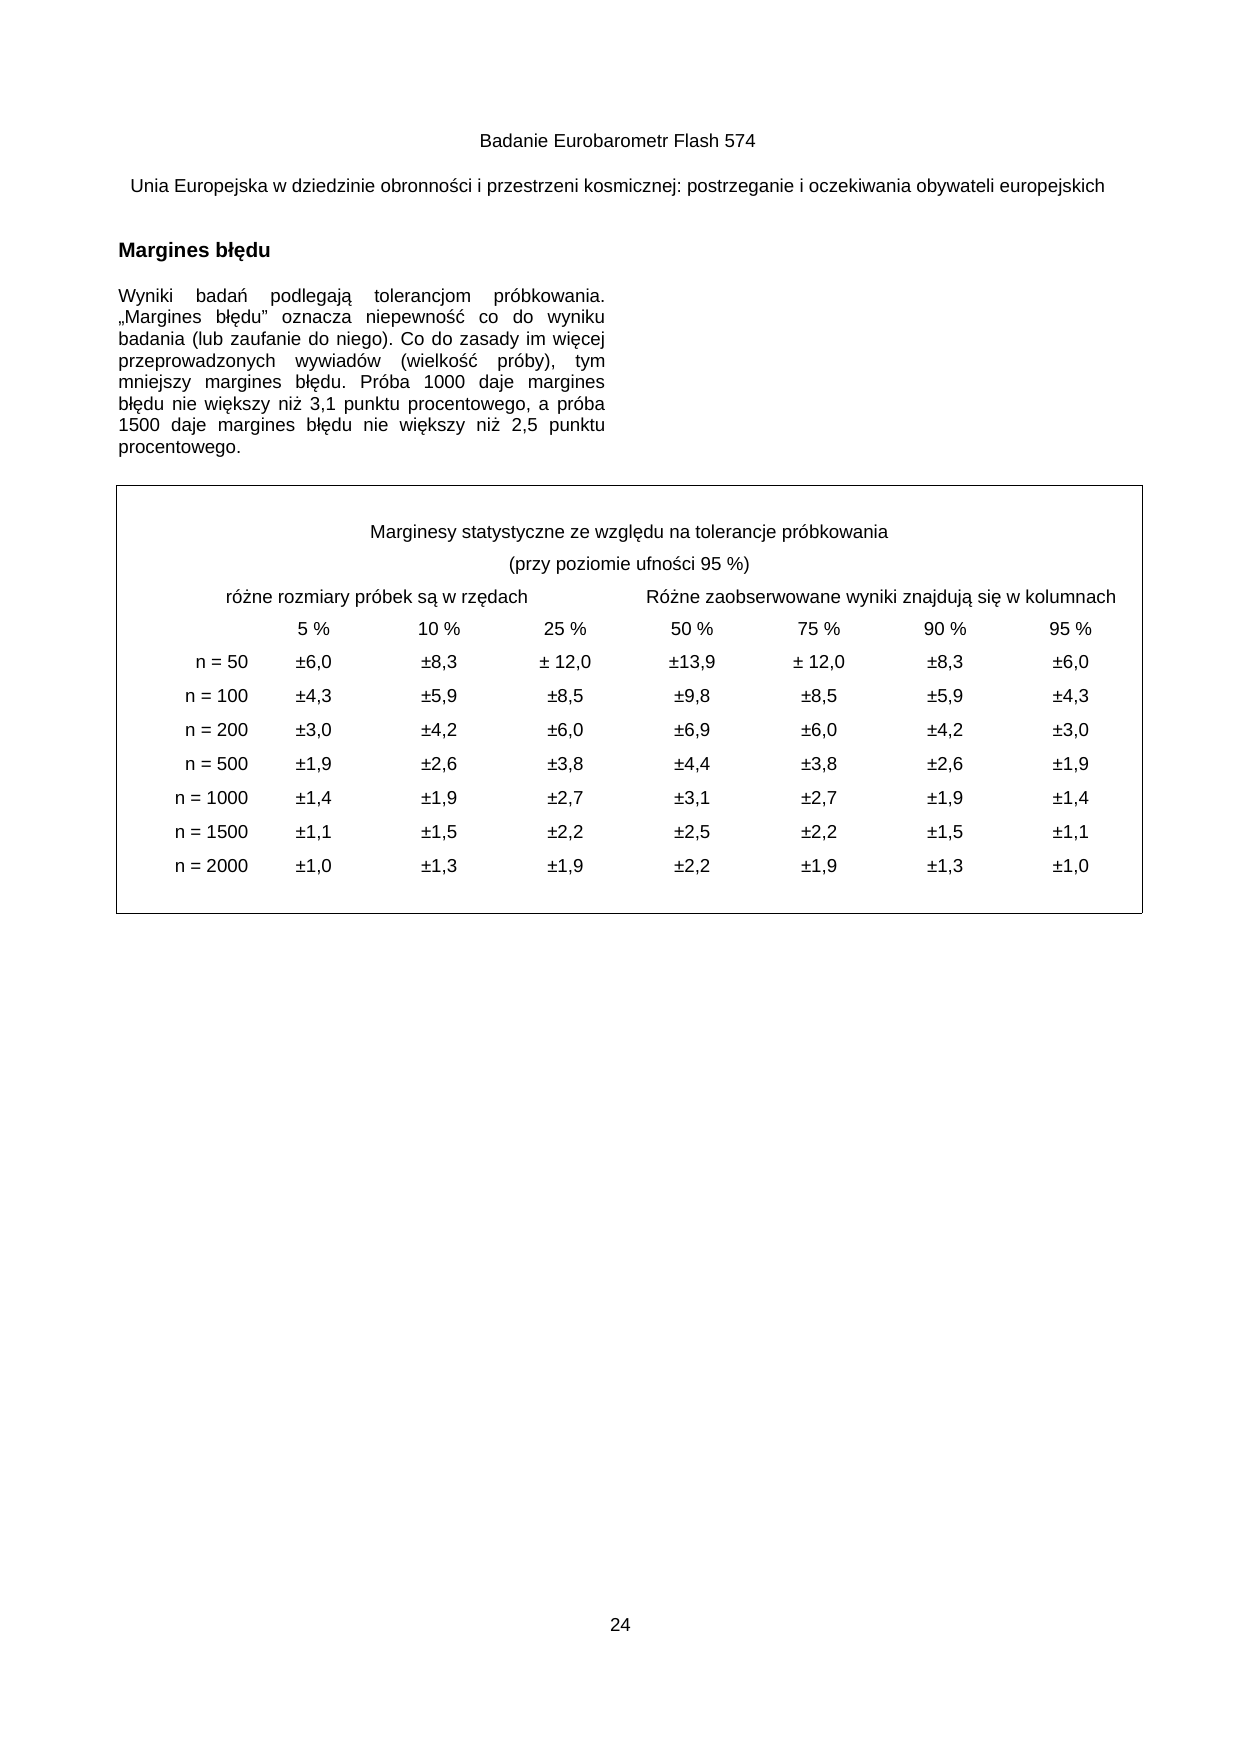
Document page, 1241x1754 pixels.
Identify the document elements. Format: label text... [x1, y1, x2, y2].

table_cell ±3,8 [502, 747, 628, 781]
table_cell (przy poziomie ufności 95 %) [125, 548, 1133, 580]
table_cell ±4,3 [251, 679, 376, 713]
table_cell ±1,1 [1008, 815, 1133, 849]
table_cell ±6,0 [251, 645, 376, 679]
table_cell ±4,4 [629, 747, 755, 781]
table_cell ±1,9 [502, 849, 628, 883]
table_cell ±1,9 [755, 849, 882, 883]
table_cell ±3,0 [1008, 713, 1133, 747]
table_cell n = 1000 [125, 781, 251, 815]
table_cell ±1,5 [376, 815, 502, 849]
table_cell ±1,9 [376, 781, 502, 815]
table_cell ±4,2 [376, 713, 502, 747]
table_cell n = 2000 [125, 849, 251, 883]
table_cell ±1,3 [882, 849, 1008, 883]
table_cell ±4,2 [882, 713, 1008, 747]
text Margines błędu [118, 237, 605, 261]
table_cell ±2,6 [376, 747, 502, 781]
table_cell ±2,6 [882, 747, 1008, 781]
table_cell n = 100 [125, 679, 251, 713]
table_cell ±6,9 [629, 713, 755, 747]
table_cell ±1,5 [882, 815, 1008, 849]
table_cell 95 % [1008, 613, 1133, 645]
table_cell ±1,9 [251, 747, 376, 781]
table_cell ± 12,0 [755, 645, 882, 679]
table_cell 10 % [376, 613, 502, 645]
table_cell n = 200 [125, 713, 251, 747]
table_cell [125, 613, 251, 645]
table_cell różne rozmiary próbek są w rzędach [125, 580, 628, 612]
table_cell 5 % [251, 613, 376, 645]
table_cell ±1,4 [251, 781, 376, 815]
table_cell ±6,0 [502, 713, 628, 747]
table_cell 90 % [882, 613, 1008, 645]
table_cell ±2,2 [502, 815, 628, 849]
table_cell 25 % [502, 613, 628, 645]
table_cell ±13,9 [629, 645, 755, 679]
table_cell ±1,9 [882, 781, 1008, 815]
table_cell ±1,4 [1008, 781, 1133, 815]
table_cell ±5,9 [882, 679, 1008, 713]
table_cell ±8,3 [376, 645, 502, 679]
table_cell ±2,2 [755, 815, 882, 849]
table_cell n = 500 [125, 747, 251, 781]
table_cell ±1,1 [251, 815, 376, 849]
table_cell ± 12,0 [502, 645, 628, 679]
text Wyniki badań podlegają tolerancjom próbkowania. „Margines błędu” oznacza niepewność co do wyniku badania (lub zaufanie do niego). Co do zasady im więcej przeprowadzonych wywiadów (wielkość próby), tym mniejszy margines błędu. Próba 1000 daje margines błędu nie większy niż 3,1 punktu procentowego, a próba 1500 daje margines błędu nie większy niż 2,5 punktu procentowego. [118, 285, 605, 457]
table_header Marginesy statystyczne ze względu na tolerancje próbkowania [125, 515, 1133, 548]
table_cell ±1,3 [376, 849, 502, 883]
table_cell ±8,3 [882, 645, 1008, 679]
table_cell ±2,7 [502, 781, 628, 815]
table_cell ±8,5 [755, 679, 882, 713]
table_cell ±6,0 [1008, 645, 1133, 679]
table_cell ±2,5 [629, 815, 755, 849]
table_cell ±5,9 [376, 679, 502, 713]
table_cell ±3,0 [251, 713, 376, 747]
table_cell ±1,0 [251, 849, 376, 883]
table_cell ±3,1 [629, 781, 755, 815]
table_cell Różne zaobserwowane wyniki znajdują się w kolumnach [629, 580, 1133, 612]
table_cell n = 50 [125, 645, 251, 679]
table_cell ±9,8 [629, 679, 755, 713]
table_cell 50 % [629, 613, 755, 645]
table_cell ±3,8 [755, 747, 882, 781]
table_cell ±1,9 [1008, 747, 1133, 781]
table_cell ±2,7 [755, 781, 882, 815]
table_cell ±2,2 [629, 849, 755, 883]
table_cell n = 1500 [125, 815, 251, 849]
table_cell ±6,0 [755, 713, 882, 747]
table_cell ±8,5 [502, 679, 628, 713]
table_cell ±4,3 [1008, 679, 1133, 713]
table_cell 75 % [755, 613, 882, 645]
table_cell ±1,0 [1008, 849, 1133, 883]
